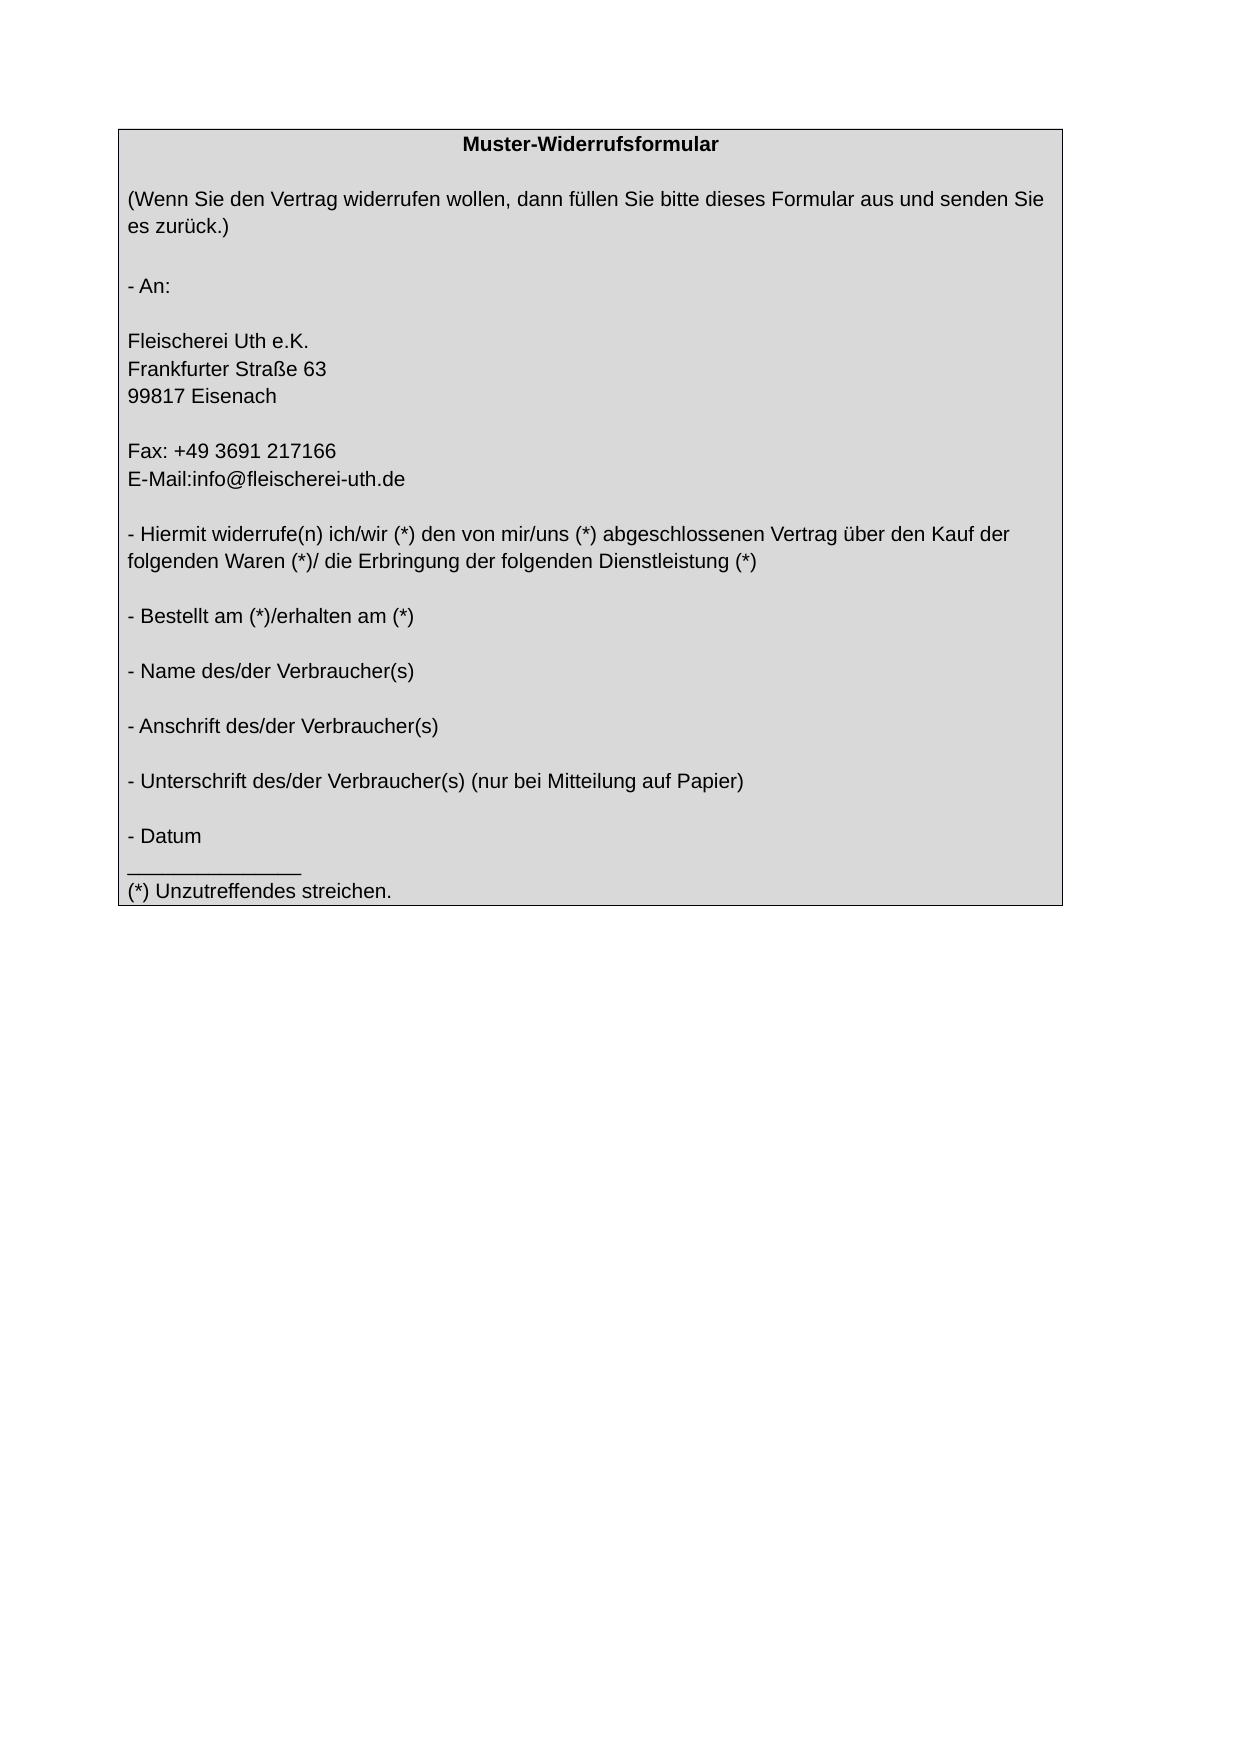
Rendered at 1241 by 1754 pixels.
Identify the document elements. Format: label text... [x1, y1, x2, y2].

list - Bestellt am (*)/erhalten am (*) [119, 601, 1062, 628]
list - Datum _______________ (*) Unzutreffendes streichen. [119, 793, 1062, 905]
list - Unterschrift des/der Verbraucher(s) (nur bei Mitteilung auf Papier) [119, 766, 1062, 793]
list Frankfurter Straße 63 [119, 353, 1062, 380]
list Muster-Widerrufsformular [119, 130, 1062, 156]
list (Wenn Sie den Vertrag widerrufen wollen, dann füllen Sie bitte dieses Formular aus und senden Sie es zurück.) [119, 183, 1062, 238]
list Fleischerei Uth e.K. [119, 326, 1062, 353]
list E-Mail:info@fleischerei-uth.de [119, 463, 1062, 490]
list - Anschrift des/der Verbraucher(s) [119, 683, 1062, 765]
list Fax: +49 3691 217166 [119, 436, 1062, 463]
list - Hiermit widerrufe(n) ich/wir (*) den von mir/uns (*) abgeschlossenen Vertrag über den Kauf der folgenden Waren (*)/ die Erbringung der folgenden Dienstleistung (*) [119, 518, 1062, 600]
list - An: [119, 271, 1062, 298]
list - Name des/der Verbraucher(s) [119, 628, 1062, 683]
list 99817 Eisenach [119, 381, 1062, 408]
